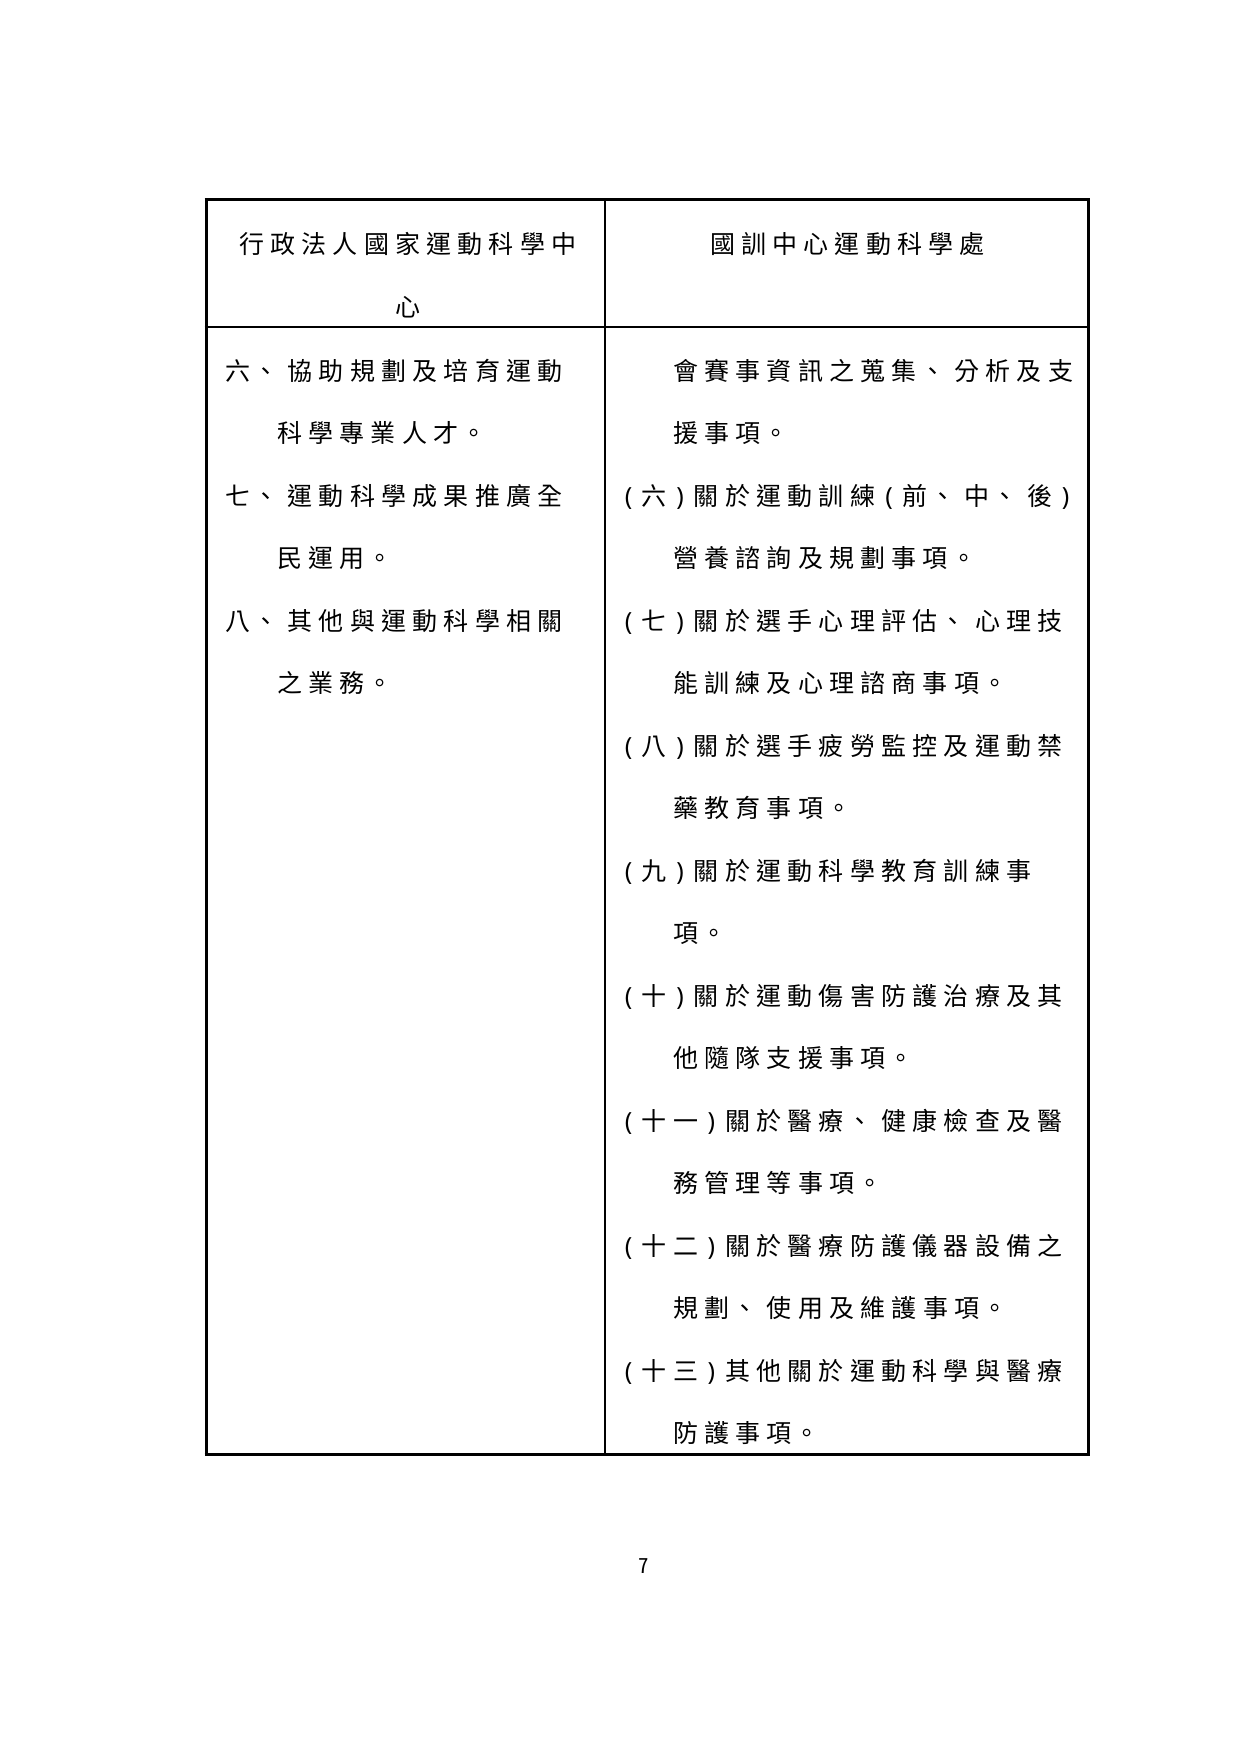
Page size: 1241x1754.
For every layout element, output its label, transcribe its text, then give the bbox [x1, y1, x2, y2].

table_cell 六、協助規劃及培育運動科學專業人才。 七、運動科學成果推廣全民運用。 八、其他與運動科學相關之業務。 [208, 328, 604, 1453]
table_cell 會賽事資訊之蒐集、分析及支援事項。 (六)關於運動訓練(前、中、後)營養諮詢及規劃事項。 (七)關於選手心理評估、心理技能訓練及心理諮商事項。 (八)關於選手疲勞監控及運動禁藥教育事項。 (九)關於運動科學教育訓練事項。 (十)關於運動傷害防護治療及其他隨隊支援事項。 (十一)關於醫療、健康檢查及醫務管理等事項。 (十二)關於醫療防護儀器設備之規劃、使用及維護事項。 (十三)其他關於運動科學與醫療防護事項。 [606, 328, 1087, 1453]
table_header 行政法人國家運動科學中心 [208, 201, 604, 326]
table_header 國訓中心運動科學處 [606, 201, 1087, 326]
